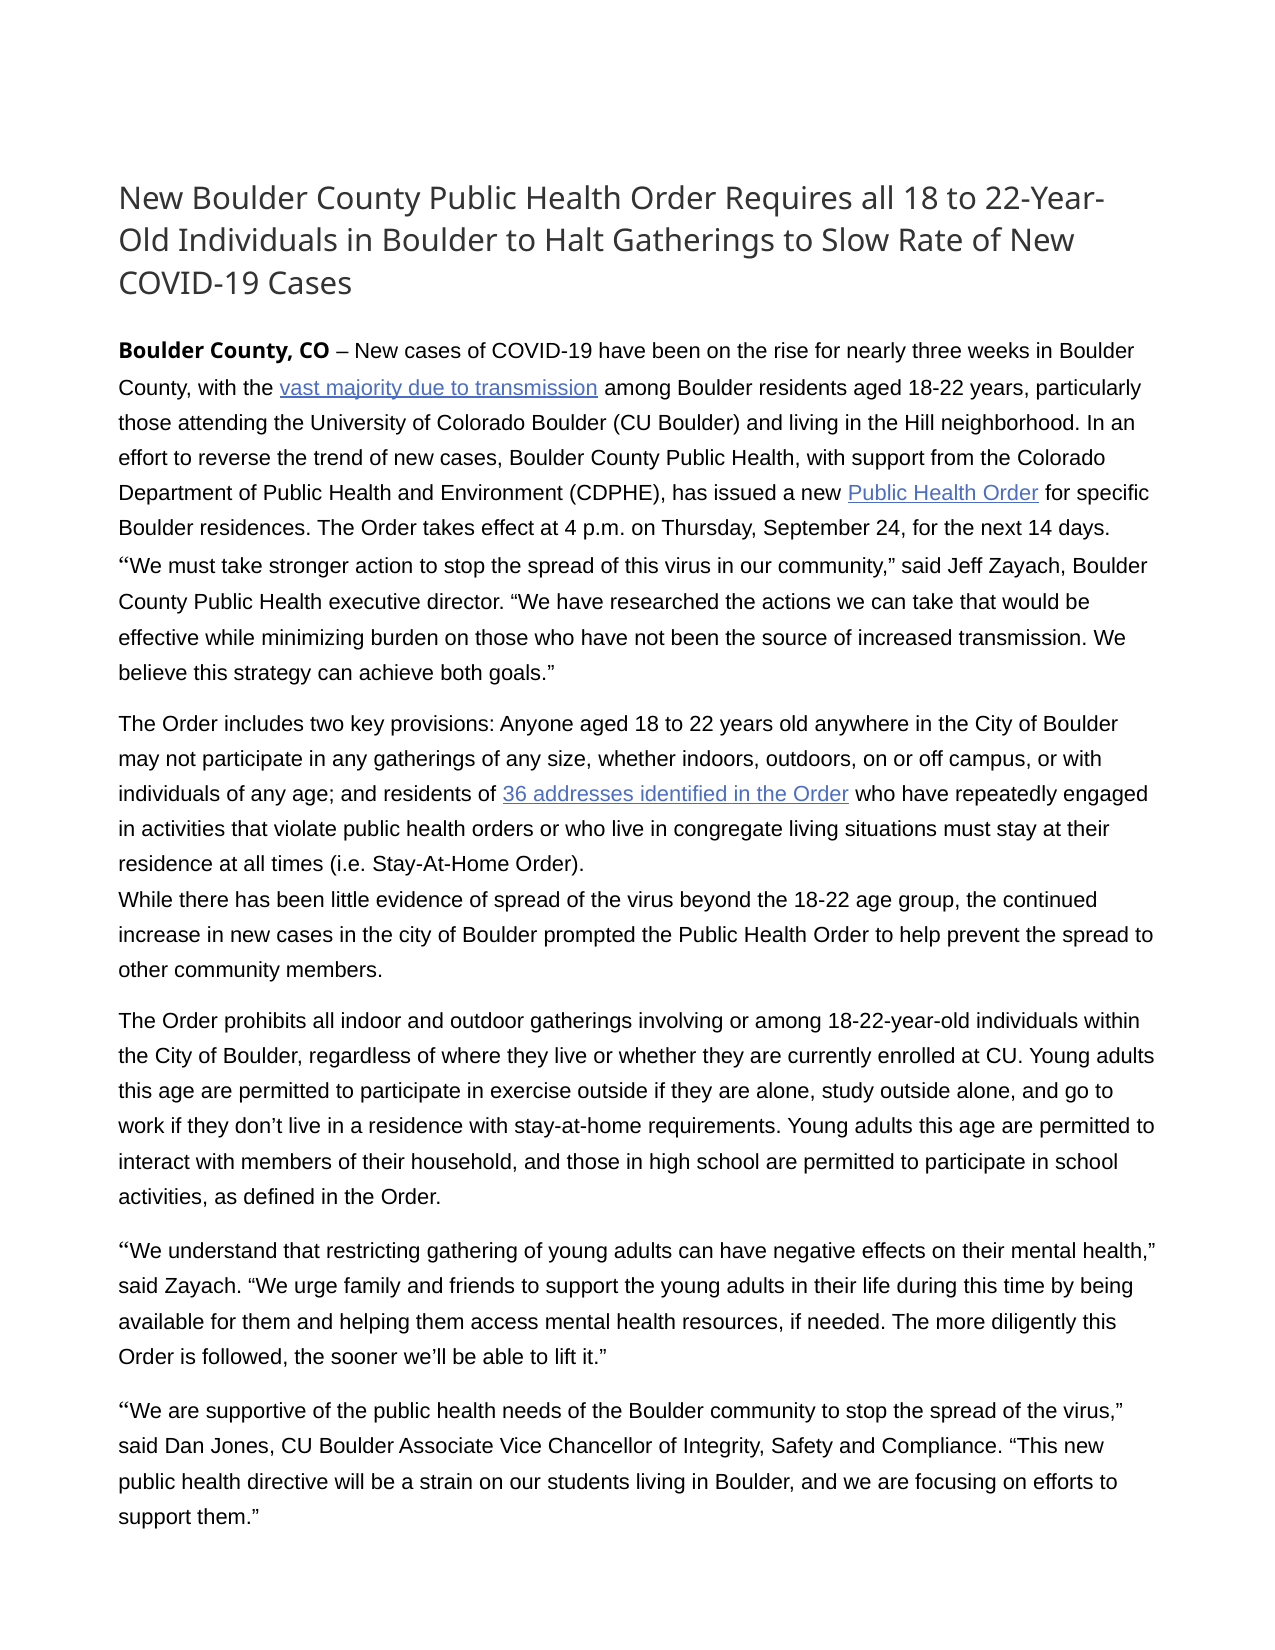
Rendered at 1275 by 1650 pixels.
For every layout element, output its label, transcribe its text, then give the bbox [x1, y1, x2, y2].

text “We must take stronger action to stop the spread of this virus in our community,” said Jeff Zayach, Boulder County Public Health executive director. “We have researched the actions we can take that would be effective while minimizing burden on those who have not been the source of increased transmission. We believe this strategy can achieve both goals.” [118, 551, 1157, 685]
text While there has been little evidence of spread of the virus beyond the 18-22 age group, the continued increase in new cases in the city of Boulder prompted the Public Health Order to help prevent the spread to other community members. [118, 887, 1157, 982]
text The Order includes two key provisions: Anyone aged 18 to 22 years old anywhere in the City of Boulder may not participate in any gatherings of any size, whether indoors, outdoors, on or off campus, or with individuals of any age; and residents of 36 addresses identified in the Order who have repeatedly engaged in activities that violate public health orders or who live in congregate living situations must stay at their residence at all times (i.e. Stay-At-Home Order). [118, 711, 1157, 877]
text Boulder County, CO – New cases of COVID-19 have been on the rise for nearly three weeks in Boulder County, with the vast majority due to transmission among Boulder residents aged 18-22 years, particularly those attending the University of Colorado Boulder (CU Boulder) and living in the Hill neighborhood. In an effort to reverse the trend of new cases, Boulder County Public Health, with support from the Colorado Department of Public Health and Environment (CDPHE), has issued a new Public Health Order for specific Boulder residences. The Order takes effect at 4 p.m. on Thursday, September 24, for the next 14 days. [118, 335, 1157, 541]
subtitle New Boulder County Public Health Order Requires all 18 to 22-Year-Old Individuals in Boulder to Halt Gatherings to Slow Rate of New COVID-19 Cases [118, 176, 1157, 303]
text “We understand that restricting gathering of young adults can have negative effects on their mental health,” said Zayach. “We urge family and friends to support the young adults in their life during this time by being available for them and helping them access mental health resources, if needed. The more diligently this Order is followed, the sooner we’ll be able to lift it.” [118, 1235, 1157, 1369]
text The Order prohibits all indoor and outdoor gatherings involving or among 18-22-year-old individuals within the City of Boulder, regardless of where they live or whether they are currently enrolled at CU. Young adults this age are permitted to participate in exercise outside if they are alone, study outside alone, and go to work if they don’t live in a residence with stay-at-home requirements. Young adults this age are permitted to interact with members of their household, and those in high school are permitted to participate in school activities, as defined in the Order. [118, 1008, 1157, 1209]
text “We are supportive of the public health needs of the Boulder community to stop the spread of the virus,” said Dan Jones, CU Boulder Associate Vice Chancellor of Integrity, Safety and Compliance. “This new public health directive will be a strain on our students living in Boulder, and we are focusing on efforts to support them.” [118, 1395, 1157, 1529]
